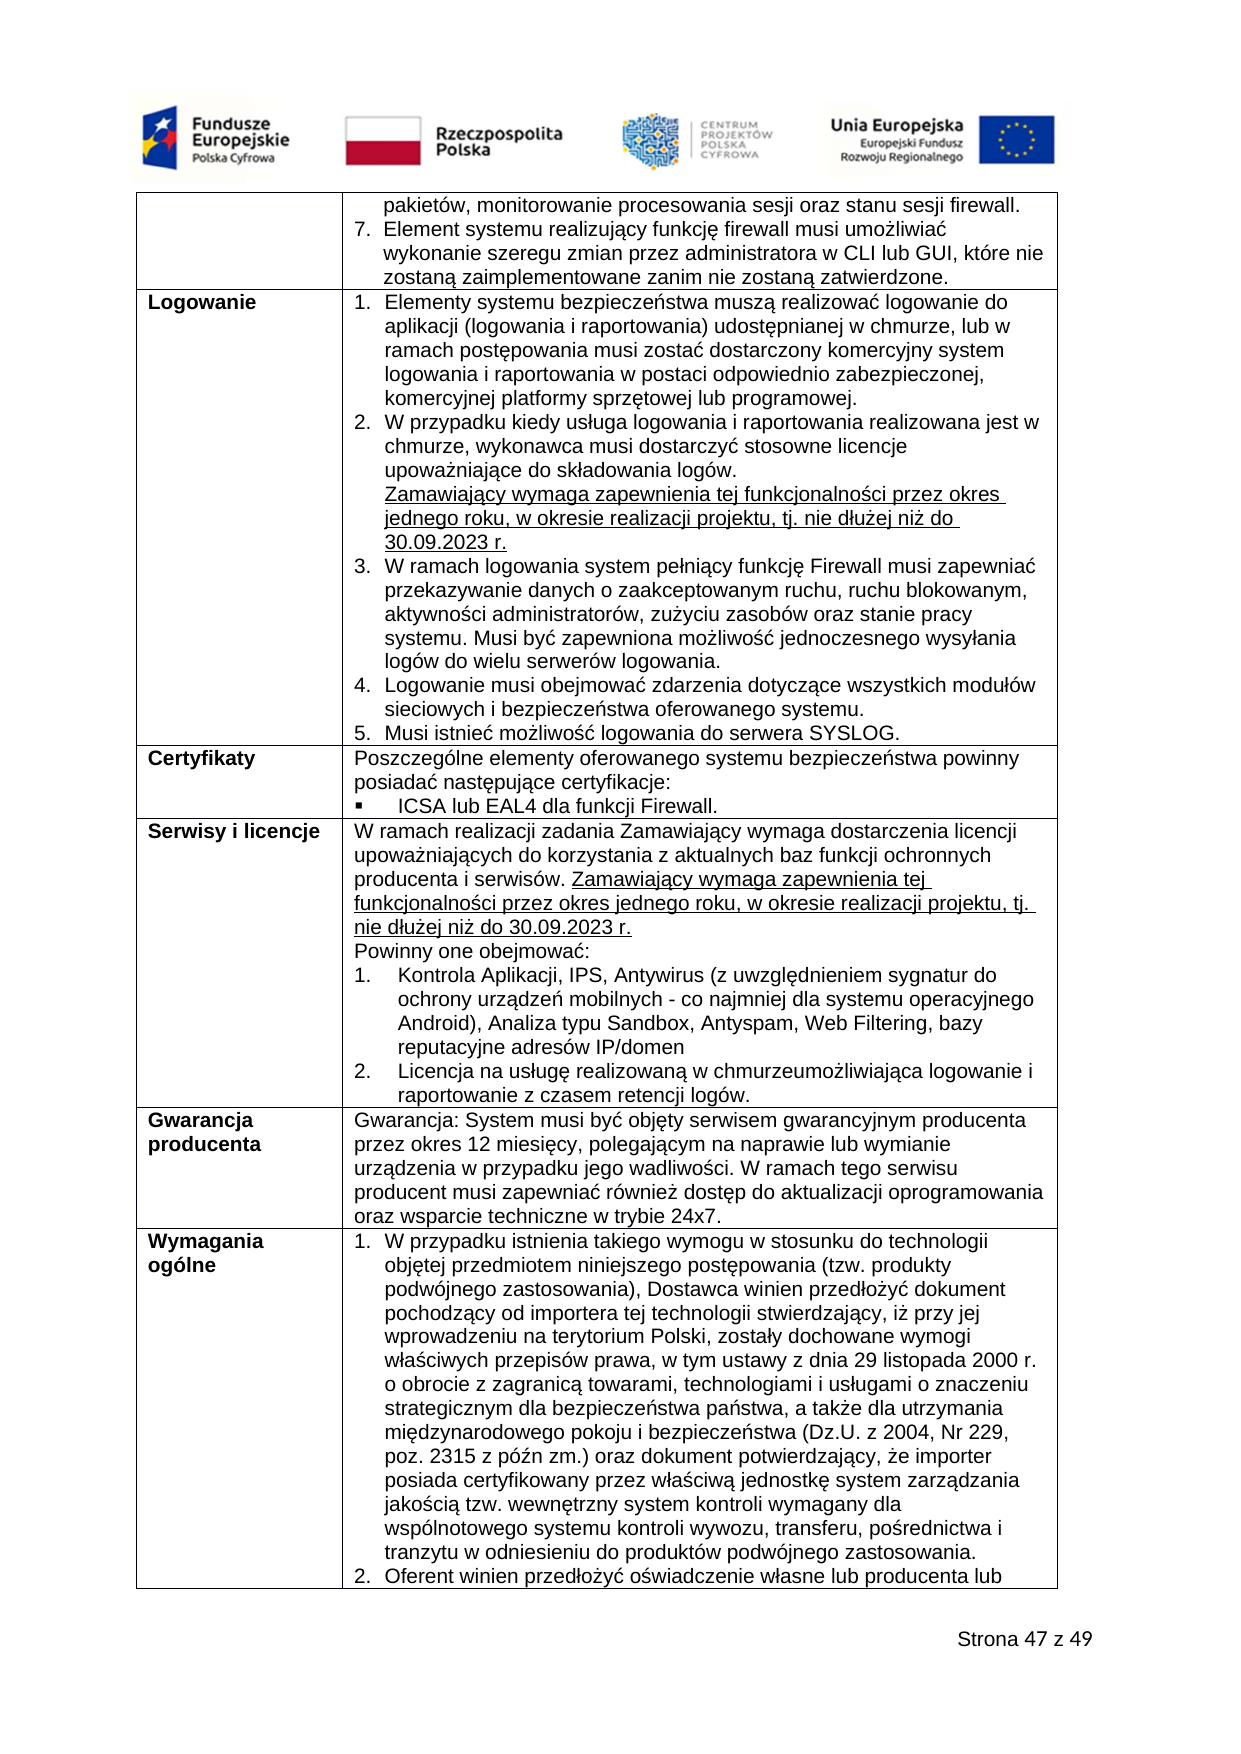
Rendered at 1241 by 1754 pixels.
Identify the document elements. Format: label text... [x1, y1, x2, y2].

table_cell Wymagania ogólne [137, 1229, 342, 1588]
table_cell W przypadku istnienia takiego wymogu w stosunku do technologii objętej przedmiotem niniejszego postępowania (tzw. produkty podwójnego zastosowania), Dostawca winien przedłożyć dokument pochodzący od importera tej technologii stwierdzający, iż przy jej wprowadzeniu na terytorium Polski, zostały dochowane wymogi właściwych przepisów prawa, w tym ustawy z dnia 29 listopada 2000 r. o obrocie z zagranicą towarami, technologiami i usługami o znaczeniu strategicznym dla bezpieczeństwa państwa, a także dla utrzymania międzynarodowego pokoju i bezpieczeństwa (Dz.U. z 2004, Nr 229, poz. 2315 z późn zm.) oraz dokument potwierdzający, że importer posiada certyfikowany przez właściwą jednostkę system zarządzania jakością tzw. wewnętrzny system kontroli wymagany dla wspólnotowego systemu kontroli wywozu, transferu, pośrednictwa i tranzytu w odniesieniu do produktów podwójnego zastosowania. Oferent winien przedłożyć oświadczenie własne lub producenta lub [343, 1229, 1057, 1588]
table_cell W ramach realizacji zadania Zamawiający wymaga dostarczenia licencji upoważniających do korzystania z aktualnych baz funkcji ochronnych producenta i serwisów. Zamawiający wymaga zapewnienia tej funkcjonalności przez okres jednego roku, w okresie realizacji projektu, tj. nie dłużej niż do 30.09.2023 r. Powinny one obejmować: Kontrola Aplikacji, IPS, Antywirus (z uwzględnieniem sygnatur do ochrony urządzeń mobilnych - co najmniej dla systemu operacyjnego Android), Analiza typu Sandbox, Antyspam, Web Filtering, bazy reputacyjne adresów IP/domen Licencja na usługę realizowaną w chmurzeumożliwiająca logowanie i raportowanie z czasem retencji logów. [343, 819, 1057, 1107]
table_cell Elementy systemu bezpieczeństwa muszą realizować logowanie do aplikacji (logowania i raportowania) udostępnianej w chmurze, lub w ramach postępowania musi zostać dostarczony komercyjny system logowania i raportowania w postaci odpowiednio zabezpieczonej, komercyjnej platformy sprzętowej lub programowej. W przypadku kiedy usługa logowania i raportowania realizowana jest w chmurze, wykonawca musi dostarczyć stosowne licencje upoważniające do składowania logów. Zamawiający wymaga zapewnienia tej funkcjonalności przez okres jednego roku, w okresie realizacji projektu, tj. nie dłużej niż do 30.09.2023 r. W ramach logowania system pełniący funkcję Firewall musi zapewniać przekazywanie danych o zaakceptowanym ruchu, ruchu blokowanym, aktywności administratorów, zużyciu zasobów oraz stanie pracy systemu. Musi być zapewniona możliwość jednoczesnego wysyłania logów do wielu serwerów logowania. Logowanie musi obejmować zdarzenia dotyczące wszystkich modułów sieciowych i bezpieczeństwa oferowanego systemu. Musi istnieć możliwość logowania do serwera SYSLOG. [343, 290, 1057, 745]
table_cell Serwisy i licencje [137, 819, 342, 1107]
table_cell Poszczególne elementy oferowanego systemu bezpieczeństwa powinny posiadać następujące certyfikacje: ICSA lub EAL4 dla funkcji Firewall. [343, 746, 1057, 818]
table_cell Logowanie [137, 290, 342, 745]
picture [126, 89, 1071, 192]
table_cell pakietów, monitorowanie procesowania sesji oraz stanu sesji firewall. Element systemu realizujący funkcję firewall musi umożliwiać wykonanie szeregu zmian przez administratora w CLI lub GUI, które nie zostaną zaimplementowane zanim nie zostaną zatwierdzone. [343, 193, 1057, 289]
table_cell Gwarancja: System musi być objęty serwisem gwarancyjnym producenta przez okres 12 miesięcy, polegającym na naprawie lub wymianie urządzenia w przypadku jego wadliwości. W ramach tego serwisu producent musi zapewniać również dostęp do aktualizacji oprogramowania oraz wsparcie techniczne w trybie 24x7. [343, 1108, 1057, 1227]
table_cell Certyfikaty [137, 746, 342, 818]
table_cell [137, 193, 342, 289]
table_cell Gwarancja producenta [137, 1108, 342, 1227]
